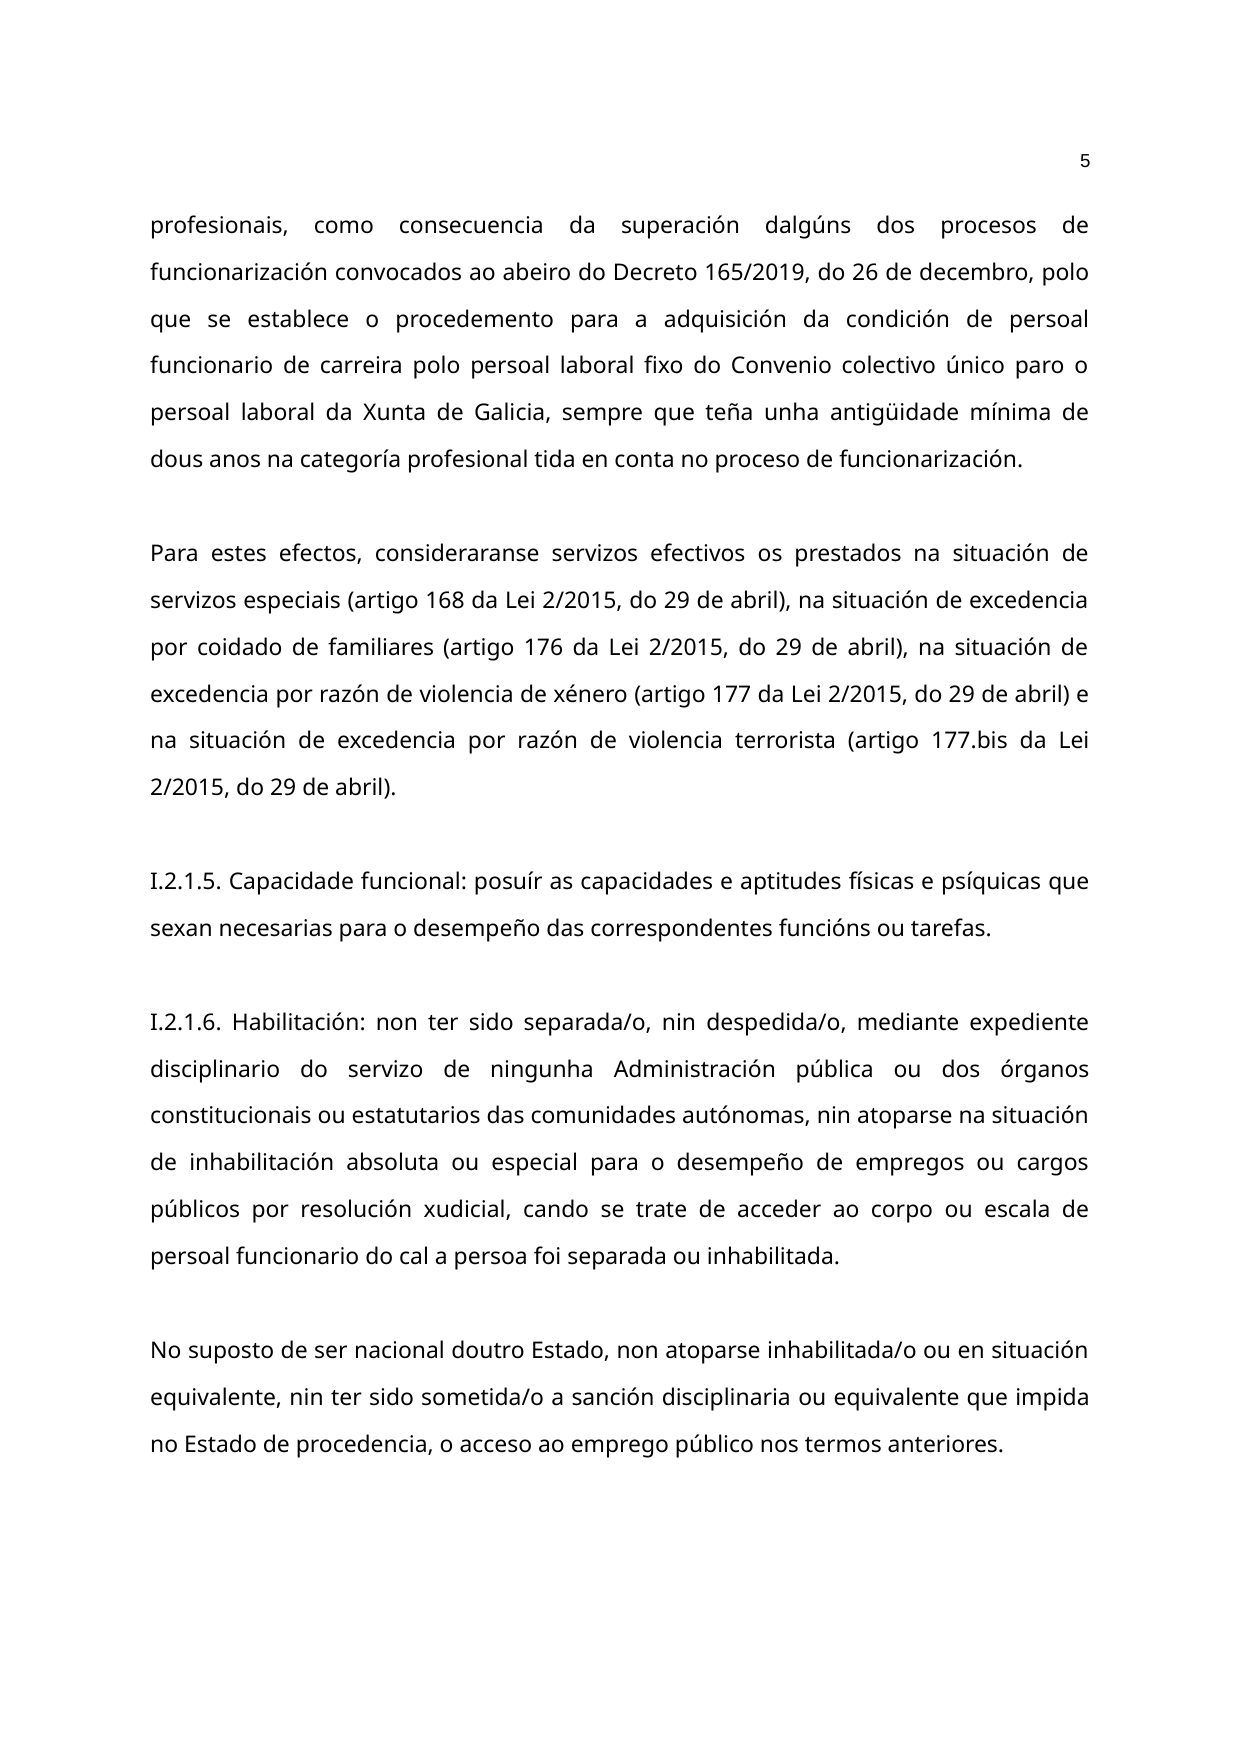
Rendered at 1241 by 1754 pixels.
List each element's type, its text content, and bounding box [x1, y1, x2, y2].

list profesionais, como consecuencia da superación dalgúns dos procesos de funcionarización convocados ao abeiro do Decreto 165/2019, do 26 de decembro, polo que se establece o procedemento para a adquisición da condición de persoal funcionario de carreira polo persoal laboral fixo do Convenio colectivo único paro o persoal laboral da Xunta de Galicia, sempre que teña unha antigüidade mínima de dous anos na categoría profesional tida en conta no proceso de funcionarización. [150, 209, 1090, 474]
text I.2.1.5. Capacidade funcional: posuír as capacidades e aptitudes físicas e psíquicas que sexan necesarias para o desempeño das correspondentes funcións ou tarefas. [150, 865, 1090, 943]
text No suposto de ser nacional doutro Estado, non atoparse inhabilitada/o ou en situación equivalente, nin ter sido sometida/o a sanción disciplinaria ou equivalente que impida no Estado de procedencia, o acceso ao emprego público nos termos anteriores. [150, 1334, 1090, 1459]
text Para estes efectos, consideraranse servizos efectivos os prestados na situación de servizos especiais (artigo 168 da Lei 2/2015, do 29 de abril), na situación de excedencia por coidado de familiares (artigo 176 da Lei 2/2015, do 29 de abril), na situación de excedencia por razón de violencia de xénero (artigo 177 da Lei 2/2015, do 29 de abril) e na situación de excedencia por razón de violencia terrorista (artigo 177.bis da Lei 2/2015, do 29 de abril). [150, 537, 1090, 803]
text I.2.1.6. Habilitación: non ter sido separada/o, nin despedida/o, mediante expediente disciplinario do servizo de ningunha Administración pública ou dos órganos constitucionais ou estatutarios das comunidades autónomas, nin atoparse na situación de inhabilitación absoluta ou especial para o desempeño de empregos ou cargos públicos por resolución xudicial, cando se trate de acceder ao corpo ou escala de persoal funcionario do cal a persoa foi separada ou inhabilitada. [150, 1006, 1090, 1271]
